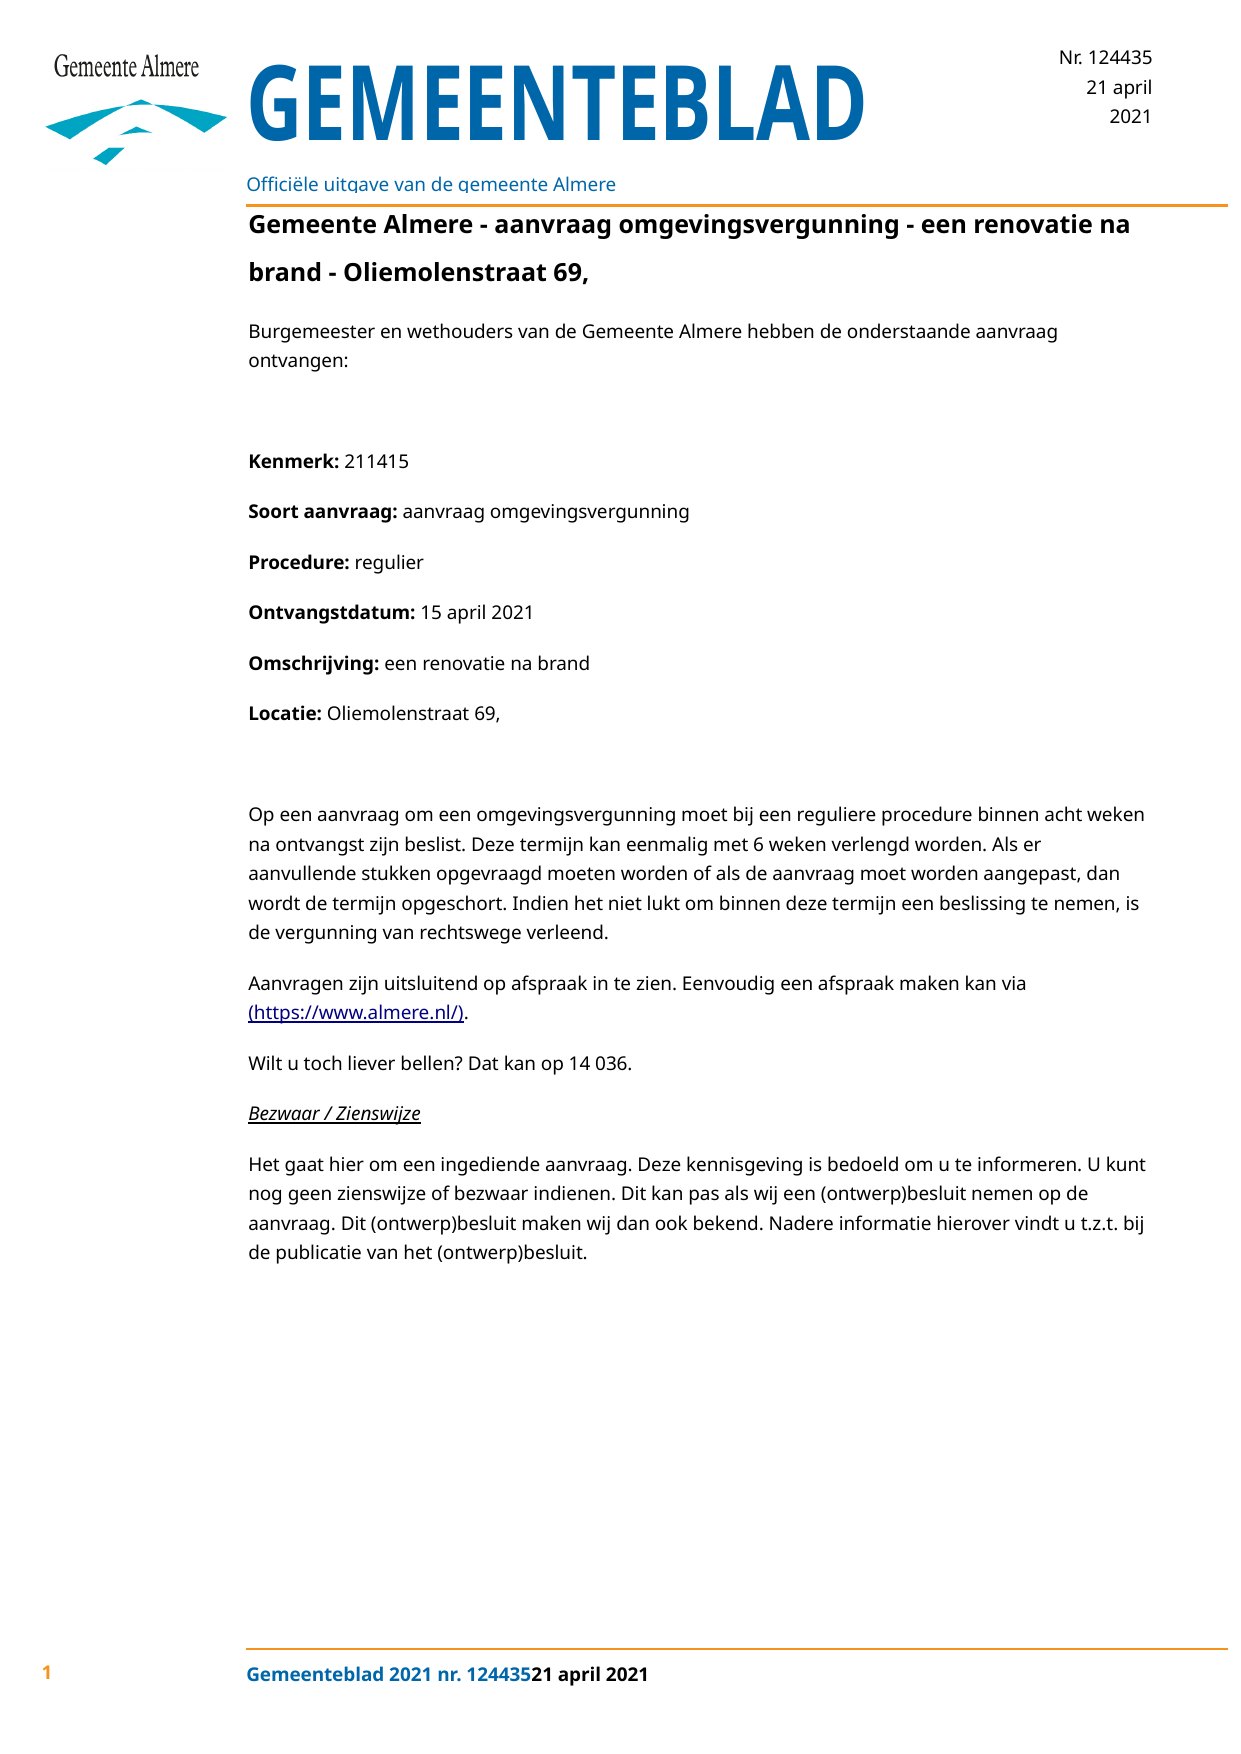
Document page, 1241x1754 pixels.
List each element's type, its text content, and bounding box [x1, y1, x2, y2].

text Soort aanvraag: aanvraag omgevingsvergunning [248, 499, 1152, 524]
text Ontvangstdatum: 15 april 2021 [248, 599, 1152, 625]
picture [41, 47, 231, 172]
text Aanvragen zijn uitsluitend op afspraak in te zien. Eenvoudig een afspraak maken kan via (https://www.almere.nl/). [248, 970, 1152, 1025]
text Locatie: Oliemolenstraat 69, [248, 700, 1152, 726]
text Gemeente Almere - aanvraag omgevingsvergunning - een renovatie na brand - Oliemolenstraat 69, [248, 207, 1152, 288]
text Wilt u toch liever bellen? Dat kan op 14 036. [248, 1050, 1152, 1076]
text Op een aanvraag om een omgevingsvergunning moet bij een reguliere procedure binnen acht weken na ontvangst zijn beslist. Deze termijn kan eenmalig met 6 weken verlengd worden. Als er aanvullende stukken opgevraagd moeten worden of als de aanvraag moet worden aangepast, dan wordt de termijn opgeschort. Indien het niet lukt om binnen deze termijn een beslissing te nemen, is de vergunning van rechtswege verleend. [248, 801, 1152, 945]
text Kenmerk: 211415 [248, 448, 1152, 474]
text Bezwaar / Zienswijze [248, 1100, 1152, 1126]
text Procedure: regulier [248, 549, 1152, 575]
text Het gaat hier om een ingediende aanvraag. Deze kennisgeving is bedoeld om u te informeren. U kunt nog geen zienswijze of bezwaar indienen. Dit kan pas als wij een (ontwerp)besluit nemen op de aanvraag. Dit (ontwerp)besluit maken wij dan ook bekend. Nadere informatie hierover vindt u t.z.t. bij de publicatie van het (ontwerp)besluit. [248, 1151, 1152, 1265]
text Burgemeester en wethouders van de Gemeente Almere hebben de onderstaande aanvraag ontvangen: [248, 318, 1152, 373]
text Omschrijving: een renovatie na brand [248, 650, 1152, 676]
